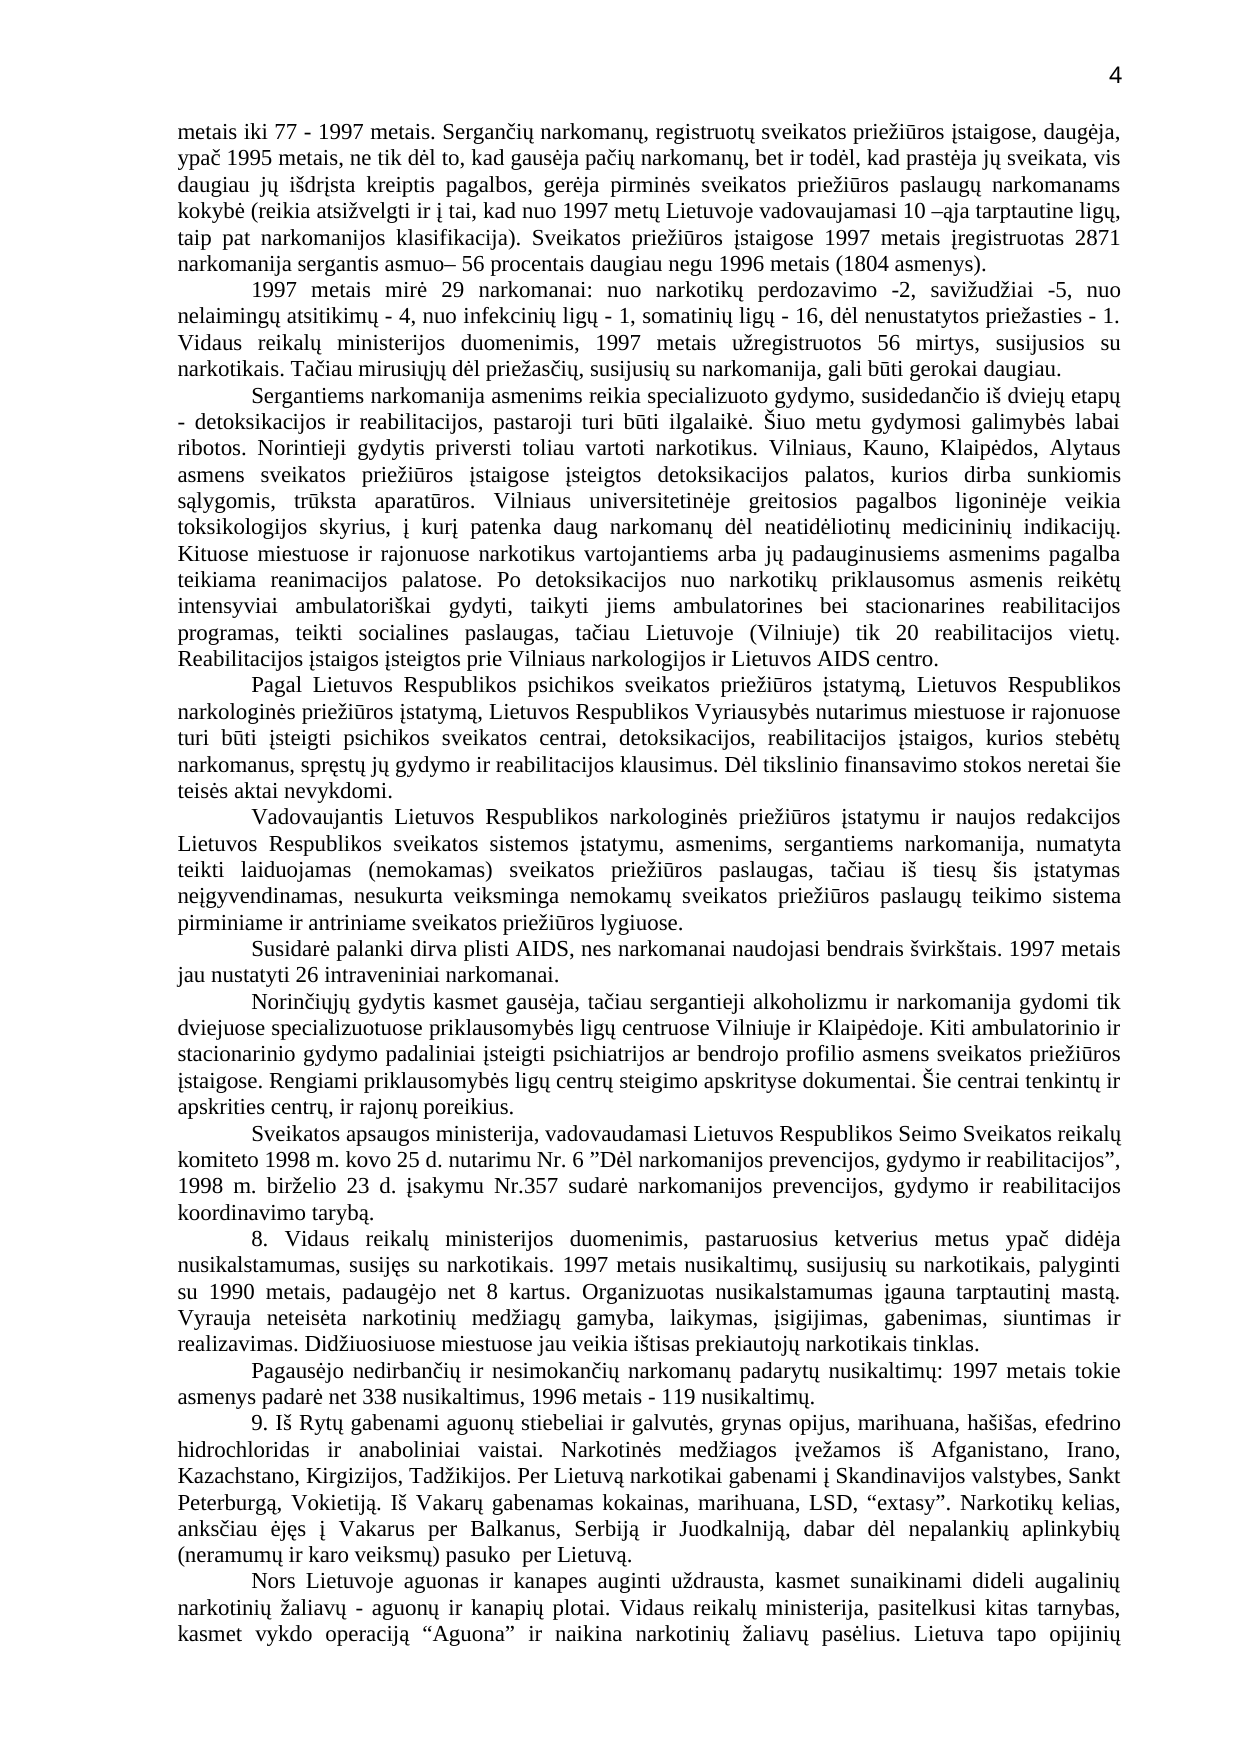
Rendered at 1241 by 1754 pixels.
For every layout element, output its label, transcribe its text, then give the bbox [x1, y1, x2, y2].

text Vadovaujantis Lietuvos Respublikos narkologinės priežiūros įstatymu ir naujos redakcijos Lietuvos Respublikos sveikatos sistemos įstatymu, asmenims, sergantiems narkomanija, numatyta teikti laiduojamas (nemokamas) sveikatos priežiūros paslaugas, tačiau iš tiesų šis įstatymas neįgyvendinamas, nesukurta veiksminga nemokamų sveikatos priežiūros paslaugų teikimo sistema pirminiame ir antriniame sveikatos priežiūros lygiuose. [177, 803, 1122, 935]
text Sveikatos apsaugos ministerija, vadovaudamasi Lietuvos Respublikos Seimo Sveikatos reikalų komiteto 1998 m. kovo 25 d. nutarimu Nr. 6 ”Dėl narkomanijos prevencijos, gydymo ir reabilitacijos”, 1998 m. birželio 23 d. įsakymu Nr.357 sudarė narkomanijos prevencijos, gydymo ir reabilitacijos koordinavimo tarybą. [177, 1119, 1122, 1225]
text Norinčiųjų gydytis kasmet gausėja, tačiau sergantieji alkoholizmu ir narkomanija gydomi tik dviejuose specializuotuose priklausomybės ligų centruose Vilniuje ir Klaipėdoje. Kiti ambulatorinio ir stacionarinio gydymo padaliniai įsteigti psichiatrijos ar bendrojo profilio asmens sveikatos priežiūros įstaigose. Rengiami priklausomybės ligų centrų steigimo apskrityse dokumentai. Šie centrai tenkintų ir apskrities centrų, ir rajonų poreikius. [177, 988, 1122, 1119]
text Nors Lietuvoje aguonas ir kanapes auginti uždrausta, kasmet sunaikinami dideli augalinių narkotinių žaliavų - aguonų ir kanapių plotai. Vidaus reikalų ministerija, pasitelkusi kitas tarnybas, kasmet vykdo operaciją “Aguona” ir naikina narkotinių žaliavų pasėlius. Lietuva tapo opijinių [177, 1568, 1122, 1647]
text 1997 metais mirė 29 narkomanai: nuo narkotikų perdozavimo -2, savižudžiai -5, nuo nelaimingų atsitikimų - 4, nuo infekcinių ligų - 1, somatinių ligų - 16, dėl nenustatytos priežasties - 1. Vidaus reikalų ministerijos duomenimis, 1997 metais užregistruotos 56 mirtys, susijusios su narkotikais. Tačiau mirusiųjų dėl priežasčių, susijusių su narkomanija, gali būti gerokai daugiau. [177, 276, 1122, 382]
text metais iki 77 - 1997 metais. Sergančių narkomanų, registruotų sveikatos priežiūros įstaigose, daugėja, ypač 1995 metais, ne tik dėl to, kad gausėja pačių narkomanų, bet ir todėl, kad prastėja jų sveikata, vis daugiau jų išdrįsta kreiptis pagalbos, gerėja pirminės sveikatos priežiūros paslaugų narkomanams kokybė (reikia atsižvelgti ir į tai, kad nuo 1997 metų Lietuvoje vadovaujamasi 10 –ąja tarptautine ligų, taip pat narkomanijos klasifikacija). Sveikatos priežiūros įstaigose 1997 metais įregistruotas 2871 narkomanija sergantis asmuo– 56 procentais daugiau negu 1996 metais (1804 asmenys). [177, 118, 1122, 276]
text 9. Iš Rytų gabenami aguonų stiebeliai ir galvutės, grynas opijus, marihuana, hašišas, efedrino hidrochloridas ir anaboliniai vaistai. Narkotinės medžiagos įvežamos iš Afganistano, Irano, Kazachstano, Kirgizijos, Tadžikijos. Per Lietuvą narkotikai gabenami į Skandinavijos valstybes, Sankt Peterburgą, Vokietiją. Iš Vakarų gabenamas kokainas, marihuana, LSD, “extasy”. Narkotikų kelias, anksčiau ėjęs į Vakarus per Balkanus, Serbiją ir Juodkalniją, dabar dėl nepalankių aplinkybių (neramumų ir karo veiksmų) pasuko per Lietuvą. [177, 1409, 1122, 1568]
text Sergantiems narkomanija asmenims reikia specializuoto gydymo, susidedančio iš dviejų etapų - detoksikacijos ir reabilitacijos, pastaroji turi būti ilgalaikė. Šiuo metu gydymosi galimybės labai ribotos. Norintieji gydytis priversti toliau vartoti narkotikus. Vilniaus, Kauno, Klaipėdos, Alytaus asmens sveikatos priežiūros įstaigose įsteigtos detoksikacijos palatos, kurios dirba sunkiomis sąlygomis, trūksta aparatūros. Vilniaus universitetinėje greitosios pagalbos ligoninėje veikia toksikologijos skyrius, į kurį patenka daug narkomanų dėl neatidėliotinų medicininių indikacijų. Kituose miestuose ir rajonuose narkotikus vartojantiems arba jų padauginusiems asmenims pagalba teikiama reanimacijos palatose. Po detoksikacijos nuo narkotikų priklausomus asmenis reikėtų intensyviai ambulatoriškai gydyti, taikyti jiems ambulatorines bei stacionarines reabilitacijos programas, teikti socialines paslaugas, tačiau Lietuvoje (Vilniuje) tik 20 reabilitacijos vietų. Reabilitacijos įstaigos įsteigtos prie Vilniaus narkologijos ir Lietuvos AIDS centro. [177, 382, 1122, 672]
text Susidarė palanki dirva plisti AIDS, nes narkomanai naudojasi bendrais švirkštais. 1997 metais jau nustatyti 26 intraveniniai narkomanai. [177, 935, 1122, 988]
text 8. Vidaus reikalų ministerijos duomenimis, pastaruosius ketverius metus ypač didėja nusikalstamumas, susijęs su narkotikais. 1997 metais nusikaltimų, susijusių su narkotikais, palyginti su 1990 metais, padaugėjo net 8 kartus. Organizuotas nusikalstamumas įgauna tarptautinį mastą. Vyrauja neteisėta narkotinių medžiagų gamyba, laikymas, įsigijimas, gabenimas, siuntimas ir realizavimas. Didžiuosiuose miestuose jau veikia ištisas prekiautojų narkotikais tinklas. [177, 1225, 1122, 1357]
text Pagal Lietuvos Respublikos psichikos sveikatos priežiūros įstatymą, Lietuvos Respublikos narkologinės priežiūros įstatymą, Lietuvos Respublikos Vyriausybės nutarimus miestuose ir rajonuose turi būti įsteigti psichikos sveikatos centrai, detoksikacijos, reabilitacijos įstaigos, kurios stebėtų narkomanus, spręstų jų gydymo ir reabilitacijos klausimus. Dėl tikslinio finansavimo stokos neretai šie teisės aktai nevykdomi. [177, 672, 1122, 803]
text Pagausėjo nedirbančių ir nesimokančių narkomanų padarytų nusikaltimų: 1997 metais tokie asmenys padarė net 338 nusikaltimus, 1996 metais - 119 nusikaltimų. [177, 1357, 1122, 1409]
